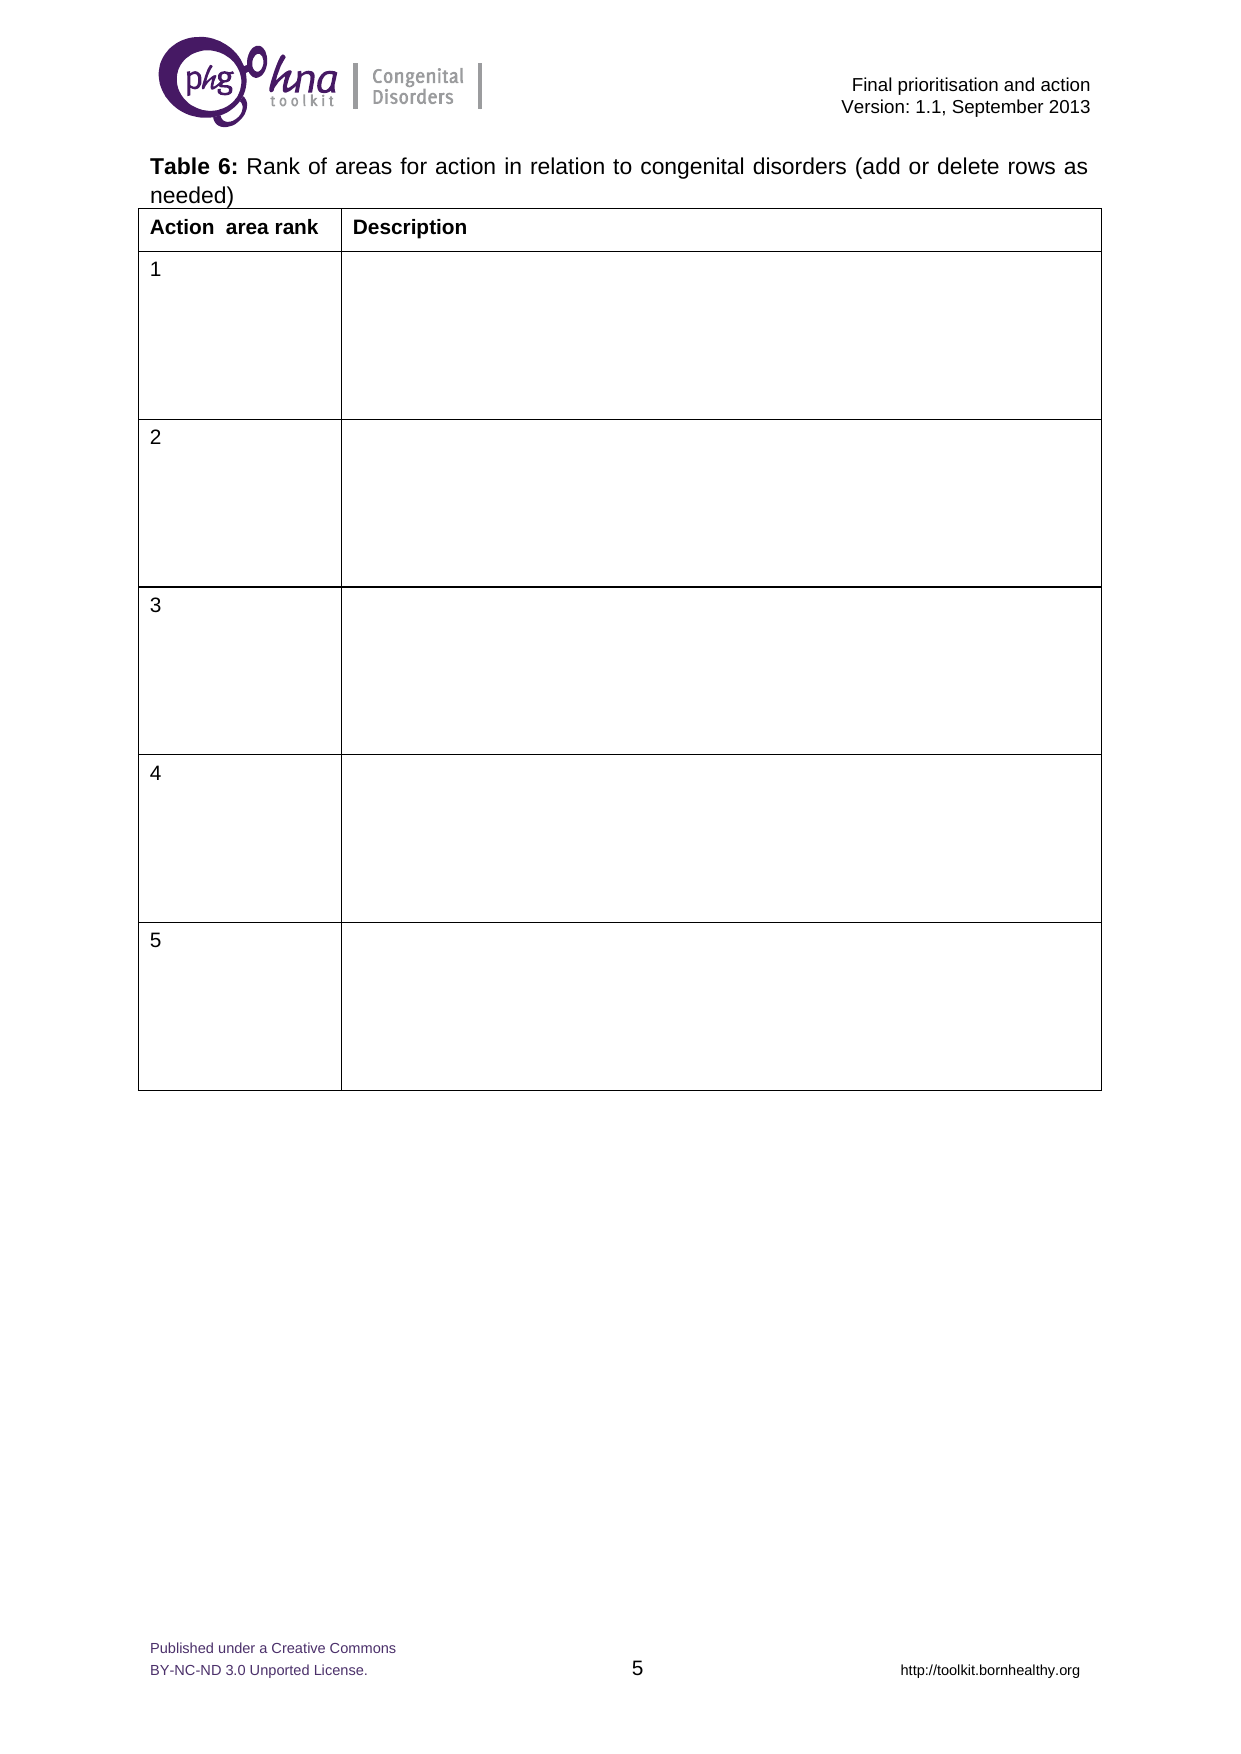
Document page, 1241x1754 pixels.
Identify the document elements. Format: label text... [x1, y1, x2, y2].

table_header Description [342, 209, 1101, 251]
table_cell 5 [139, 923, 341, 1089]
table_cell 2 [139, 420, 341, 586]
table_cell [342, 420, 1101, 586]
table_cell [342, 755, 1101, 922]
table_cell [342, 923, 1101, 1089]
table_header Action area rank [139, 209, 341, 251]
table_cell 1 [139, 252, 341, 419]
table_cell 4 [139, 755, 341, 922]
table_cell 3 [139, 588, 341, 754]
table_cell [342, 252, 1101, 419]
table_cell [342, 588, 1101, 754]
subtitle Table 6: Rank of areas for action in relation to congenital disorders (add or delete rows as needed) [150, 150, 1090, 208]
